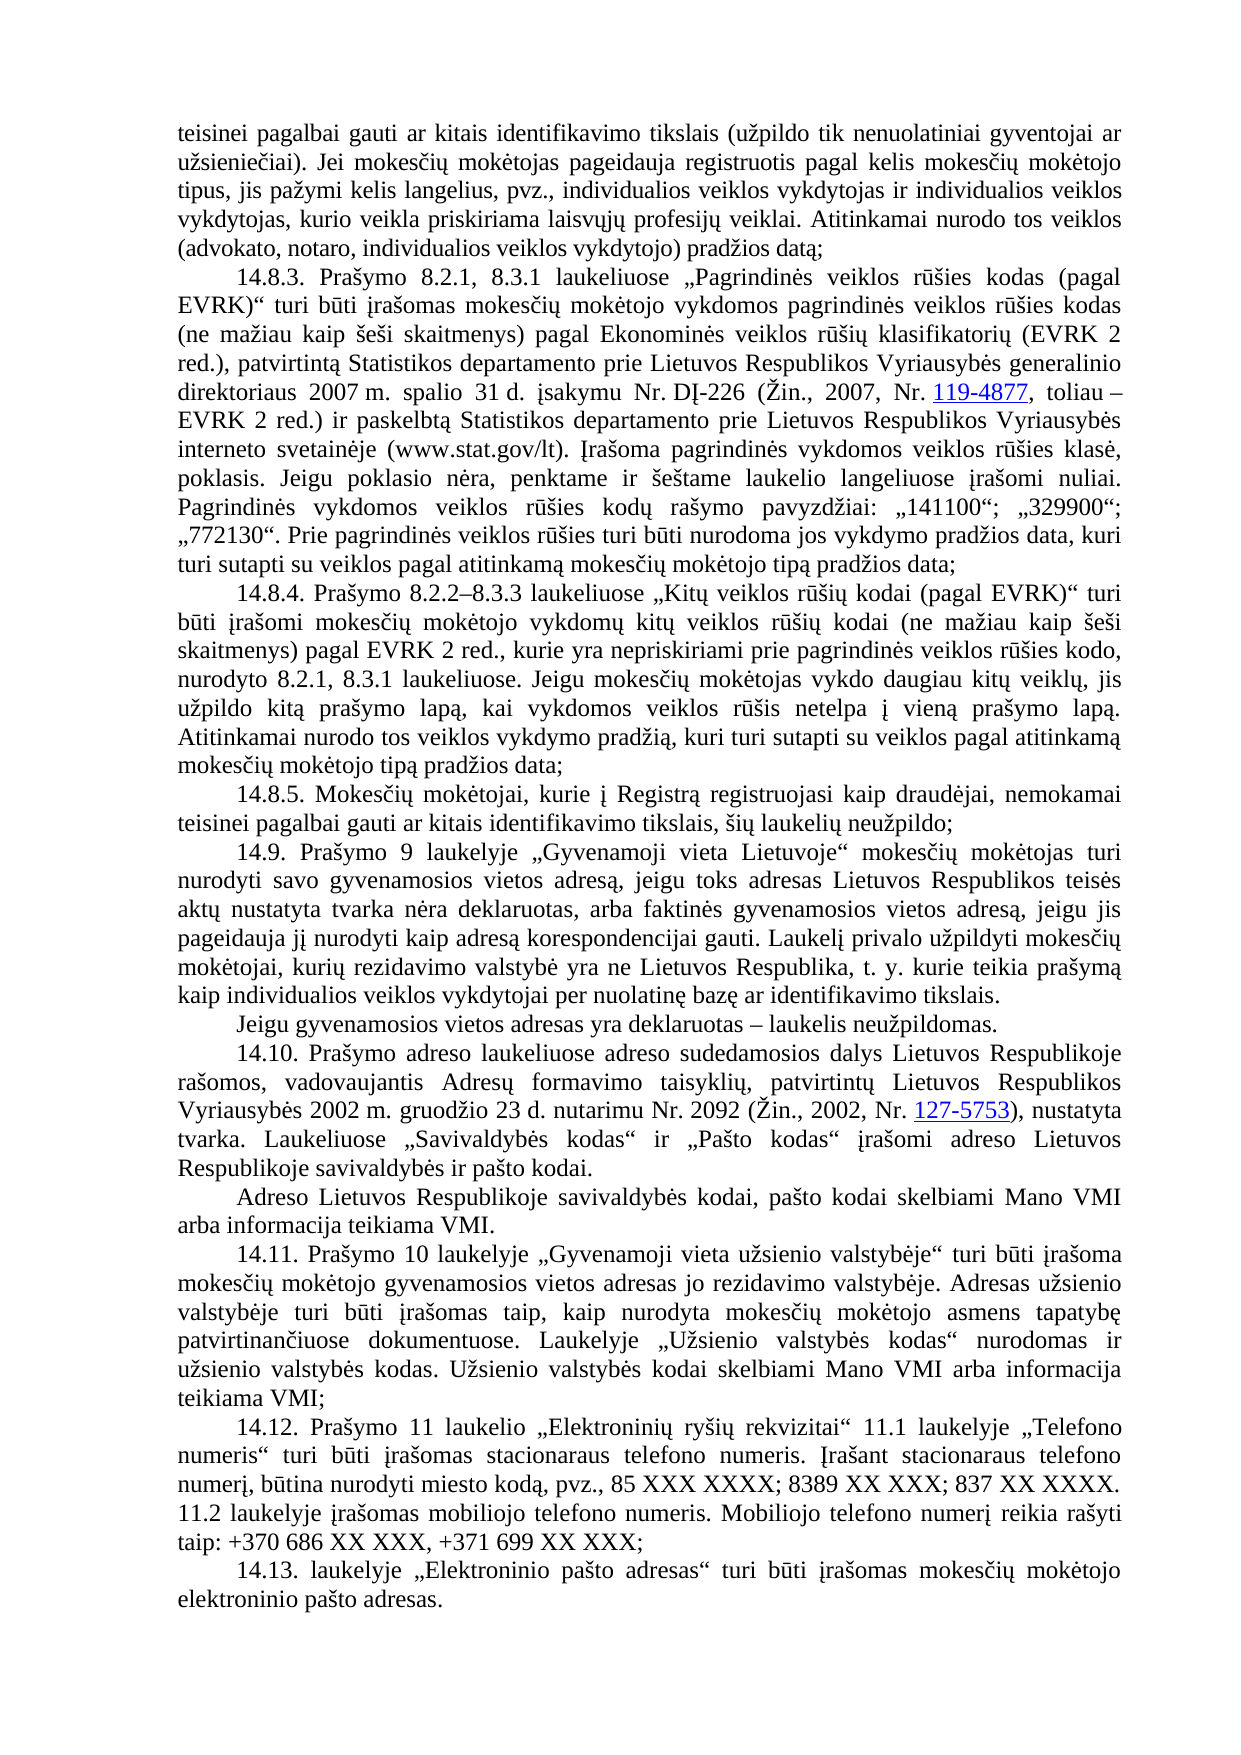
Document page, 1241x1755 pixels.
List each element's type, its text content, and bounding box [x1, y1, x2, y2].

text 14.8.3. Prašymo 8.2.1, 8.3.1 laukeliuose „Pagrindinės veiklos rūšies kodas (pagal EVRK)“ turi būti įrašomas mokesčių mokėtojo vykdomos pagrindinės veiklos rūšies kodas (ne mažiau kaip šeši skaitmenys) pagal Ekonominės veiklos rūšių klasifikatorių (EVRK 2 red.), patvirtintą Statistikos departamento prie Lietuvos Respublikos Vyriausybės generalinio direktoriaus 2007 m. spalio 31 d. įsakymu Nr. DĮ-226 (Žin., 2007, Nr. 119-4877, toliau – EVRK 2 red.) ir paskelbtą Statistikos departamento prie Lietuvos Respublikos Vyriausybės interneto svetainėje (www.stat.gov/lt). Įrašoma pagrindinės vykdomos veiklos rūšies klasė, poklasis. Jeigu poklasio nėra, penktame ir šeštame laukelio langeliuose įrašomi nuliai. Pagrindinės vykdomos veiklos rūšies kodų rašymo pavyzdžiai: „141100“; „329900“; „772130“. Prie pagrindinės veiklos rūšies turi būti nurodoma jos vykdymo pradžios data, kuri turi sutapti su veiklos pagal atitinkamą mokesčių mokėtojo tipą pradžios data; [177, 262, 1122, 578]
text 14.13. laukelyje „Elektroninio pašto adresas“ turi būti įrašomas mokesčių mokėtojo elektroninio pašto adresas. [177, 1556, 1122, 1613]
text teisinei pagalbai gauti ar kitais identifikavimo tikslais (užpildo tik nenuolatiniai gyventojai ar užsieniečiai). Jei mokesčių mokėtojas pageidauja registruotis pagal kelis mokesčių mokėtojo tipus, jis pažymi kelis langelius, pvz., individualios veiklos vykdytojas ir individualios veiklos vykdytojas, kurio veikla priskiriama laisvųjų profesijų veiklai. Atitinkamai nurodo tos veiklos (advokato, notaro, individualios veiklos vykdytojo) pradžios datą; [177, 118, 1122, 262]
text 14.12. Prašymo 11 laukelio „Elektroninių ryšių rekvizitai“ 11.1 laukelyje „Telefono numeris“ turi būti įrašomas stacionaraus telefono numeris. Įrašant stacionaraus telefono numerį, būtina nurodyti miesto kodą, pvz., 85 XXX XXXX; 8389 XX XXX; 837 XX XXXX. 11.2 laukelyje įrašomas mobiliojo telefono numeris. Mobiliojo telefono numerį reikia rašyti taip: +370 686 XX XXX, +371 699 XX XXX; [177, 1412, 1122, 1556]
text 14.8.5. Mokesčių mokėtojai, kurie į Registrą registruojasi kaip draudėjai, nemokamai teisinei pagalbai gauti ar kitais identifikavimo tikslais, šių laukelių neužpildo; [177, 779, 1122, 837]
text 14.10. Prašymo adreso laukeliuose adreso sudedamosios dalys Lietuvos Respublikoje rašomos, vadovaujantis Adresų formavimo taisyklių, patvirtintų Lietuvos Respublikos Vyriausybės 2002 m. gruodžio 23 d. nutarimu Nr. 2092 (Žin., 2002, Nr. 127-5753), nustatyta tvarka. Laukeliuose „Savivaldybės kodas“ ir „Pašto kodas“ įrašomi adreso Lietuvos Respublikoje savivaldybės ir pašto kodai. [177, 1038, 1122, 1182]
text 14.11. Prašymo 10 laukelyje „Gyvenamoji vieta užsienio valstybėje“ turi būti įrašoma mokesčių mokėtojo gyvenamosios vietos adresas jo rezidavimo valstybėje. Adresas užsienio valstybėje turi būti įrašomas taip, kaip nurodyta mokesčių mokėtojo asmens tapatybę patvirtinančiuose dokumentuose. Laukelyje „Užsienio valstybės kodas“ nurodomas ir užsienio valstybės kodas. Užsienio valstybės kodai skelbiami Mano VMI arba informacija teikiama VMI; [177, 1239, 1122, 1412]
text 14.9. Prašymo 9 laukelyje „Gyvenamoji vieta Lietuvoje“ mokesčių mokėtojas turi nurodyti savo gyvenamosios vietos adresą, jeigu toks adresas Lietuvos Respublikos teisės aktų nustatyta tvarka nėra deklaruotas, arba faktinės gyvenamosios vietos adresą, jeigu jis pageidauja jį nurodyti kaip adresą korespondencijai gauti. Laukelį privalo užpildyti mokesčių mokėtojai, kurių rezidavimo valstybė yra ne Lietuvos Respublika, t. y. kurie teikia prašymą kaip individualios veiklos vykdytojai per nuolatinę bazę ar identifikavimo tikslais. [177, 837, 1122, 1009]
text 14.8.4. Prašymo 8.2.2–8.3.3 laukeliuose „Kitų veiklos rūšių kodai (pagal EVRK)“ turi būti įrašomi mokesčių mokėtojo vykdomų kitų veiklos rūšių kodai (ne mažiau kaip šeši skaitmenys) pagal EVRK 2 red., kurie yra nepriskiriami prie pagrindinės veiklos rūšies kodo, nurodyto 8.2.1, 8.3.1 laukeliuose. Jeigu mokesčių mokėtojas vykdo daugiau kitų veiklų, jis užpildo kitą prašymo lapą, kai vykdomos veiklos rūšis netelpa į vieną prašymo lapą. Atitinkamai nurodo tos veiklos vykdymo pradžią, kuri turi sutapti su veiklos pagal atitinkamą mokesčių mokėtojo tipą pradžios data; [177, 578, 1122, 779]
text Jeigu gyvenamosios vietos adresas yra deklaruotas – laukelis neužpildomas. [177, 1009, 1122, 1038]
text Adreso Lietuvos Respublikoje savivaldybės kodai, pašto kodai skelbiami Mano VMI arba informacija teikiama VMI. [177, 1182, 1122, 1239]
